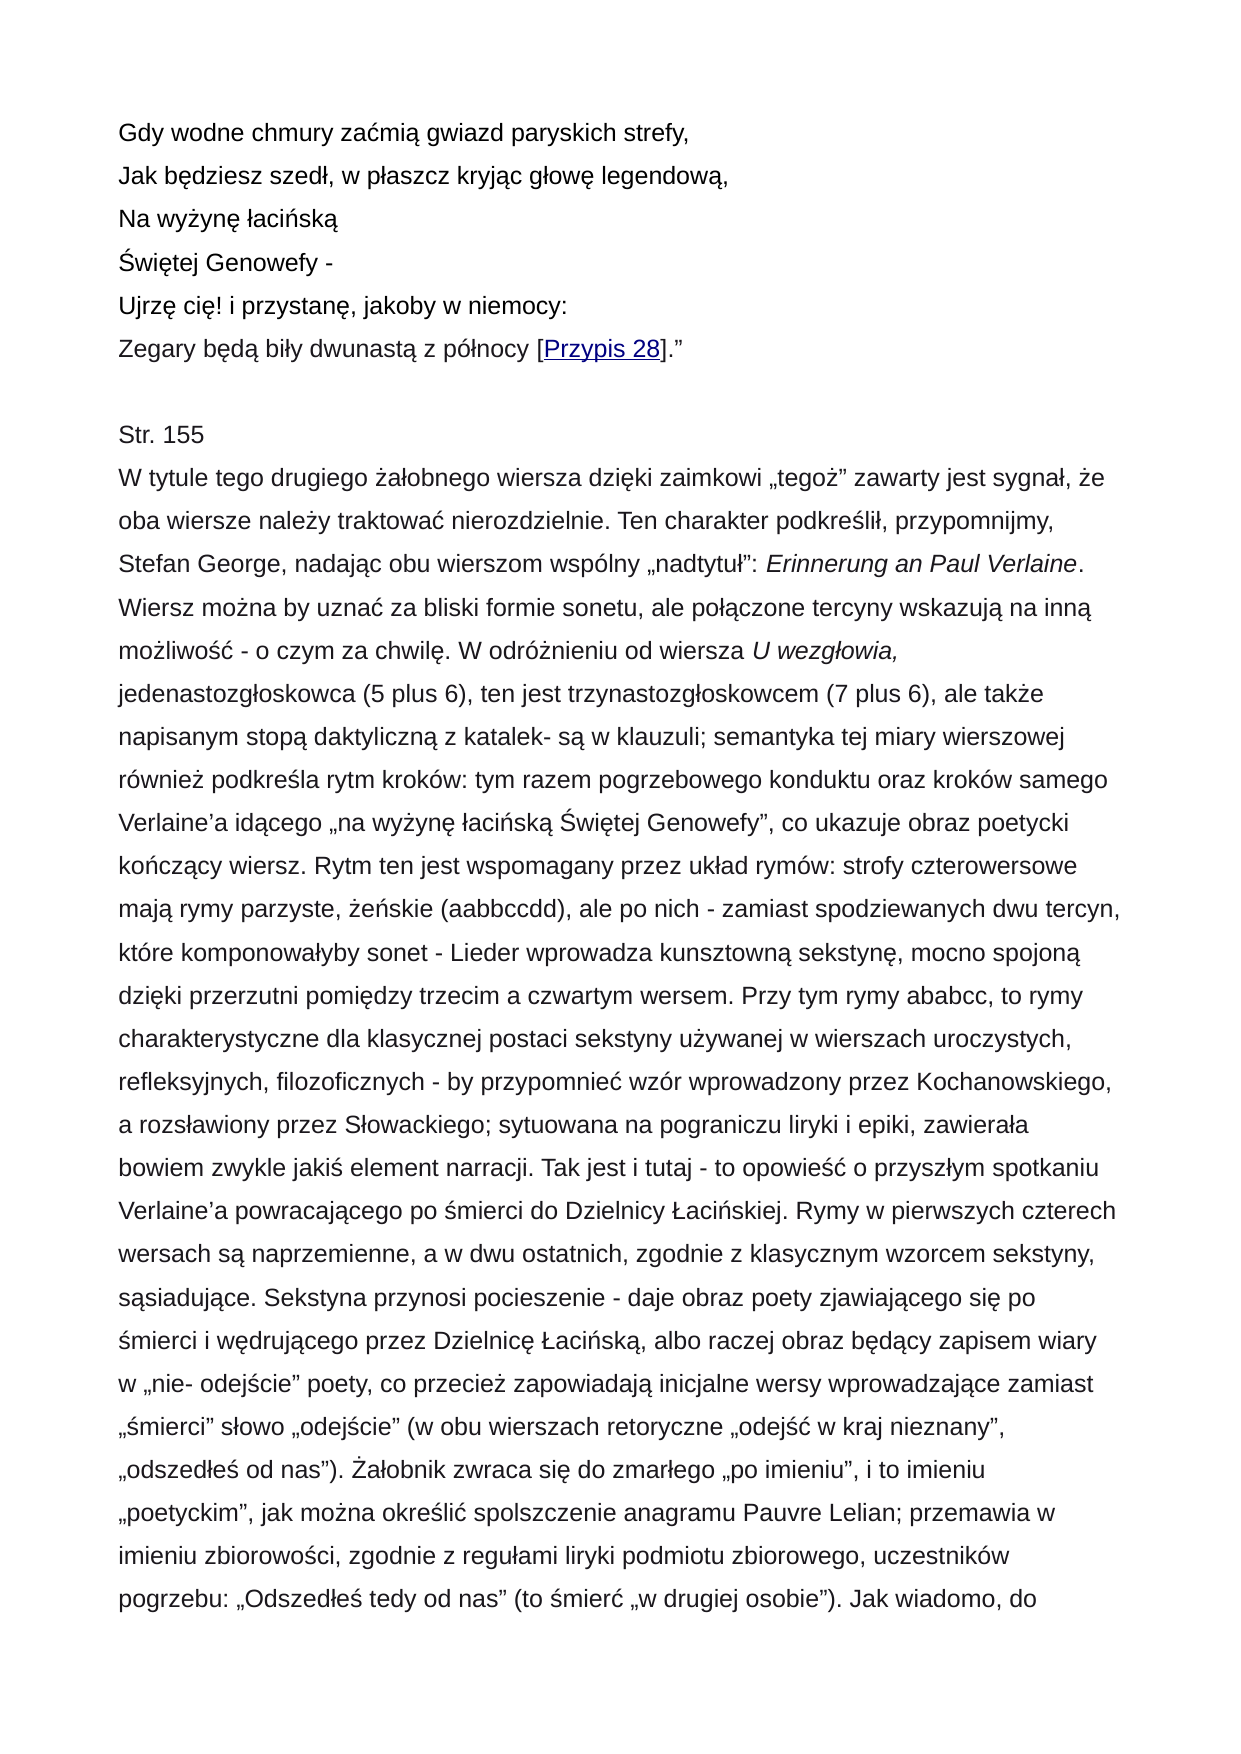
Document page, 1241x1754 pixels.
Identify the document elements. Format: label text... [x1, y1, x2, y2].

text W tytule tego drugiego żałobnego wiersza dzięki zaimkowi „tegoż” zawarty jest sygnał, że oba wiersze należy traktować nierozdzielnie. Ten charakter podkreślił, przypomnijmy, Stefan George, nadając obu wierszom wspólny „nadtytuł”: Erinnerung an Paul Verlaine. [118, 463, 1122, 578]
text Ujrzę cię! i przystanę, jakoby w niemocy: [118, 291, 1122, 319]
text Na wyżynę łacińską [118, 204, 1122, 233]
text Wiersz można by uznać za bliski formie sonetu, ale połączone tercyny wskazują na inną możliwość - o czym za chwilę. W odróżnieniu od wiersza U wezgłowia, jedenastozgłoskowca (5 plus 6), ten jest trzynastozgłoskowcem (7 plus 6), ale także napisanym stopą daktyliczną z katalek- są w klauzuli; semantyka tej miary wierszowej również podkreśla rytm kroków: tym razem pogrzebowego konduktu oraz kroków samego Verlaine’a idącego „na wyżynę łacińską Świętej Genowefy”, co ukazuje obraz poetycki kończący wiersz. Rytm ten jest wspomagany przez układ rymów: strofy czterowersowe mają rymy parzyste, żeńskie (aabbccdd), ale po nich - zamiast spodziewanych dwu tercyn, które komponowałyby sonet - Lieder wprowadza kunsztowną sekstynę, mocno spojoną dzięki przerzutni pomiędzy trzecim a czwartym wersem. Przy tym rymy ababcc, to rymy charakterystyczne dla klasycznej postaci sekstyny używanej w wierszach uroczystych, refleksyjnych, filozoficznych - by przypomnieć wzór wprowadzony przez Kochanowskiego, a rozsławiony przez Słowackiego; sytuowana na pograniczu liryki i epiki, zawierała bowiem zwykle jakiś element narracji. Tak jest i tutaj - to opowieść o przyszłym spotkaniu Verlaine’a powracającego po śmierci do Dzielnicy Łacińskiej. Rymy w pierwszych czterech wersach są naprzemienne, a w dwu ostatnich, zgodnie z klasycznym wzorcem sekstyny, sąsiadujące. Sekstyna przynosi pocieszenie - daje obraz poety zjawiającego się po śmierci i wędrującego przez Dzielnicę Łacińską, albo raczej obraz będący zapisem wiary w „nie- odejście” poety, co przecież zapowiadają inicjalne wersy wprowadzające zamiast „śmierci” słowo „odejście” (w obu wierszach retoryczne „odejść w kraj nieznany”, „odszedłeś od nas”). Żałobnik zwraca się do zmarłego „po imieniu”, i to imieniu „poetyckim”, jak można określić spolszczenie anagramu Pauvre Lelian; przemawia w imieniu zbiorowości, zgodnie z regułami liryki podmiotu zbiorowego, uczestników pogrzebu: „Odszedłeś tedy od nas” (to śmierć „w drugiej osobie”). Jak wiadomo, do [118, 592, 1122, 1613]
text Str. 155 [118, 420, 1122, 449]
text Zegary będą biły dwunastą z północy [Przypis 28].” [118, 334, 1122, 362]
text Świętej Genowefy - [118, 247, 1122, 276]
text Jak będziesz szedł, w płaszcz kryjąc głowę legendową, [118, 161, 1122, 190]
text Gdy wodne chmury zaćmią gwiazd paryskich strefy, [118, 118, 1122, 147]
